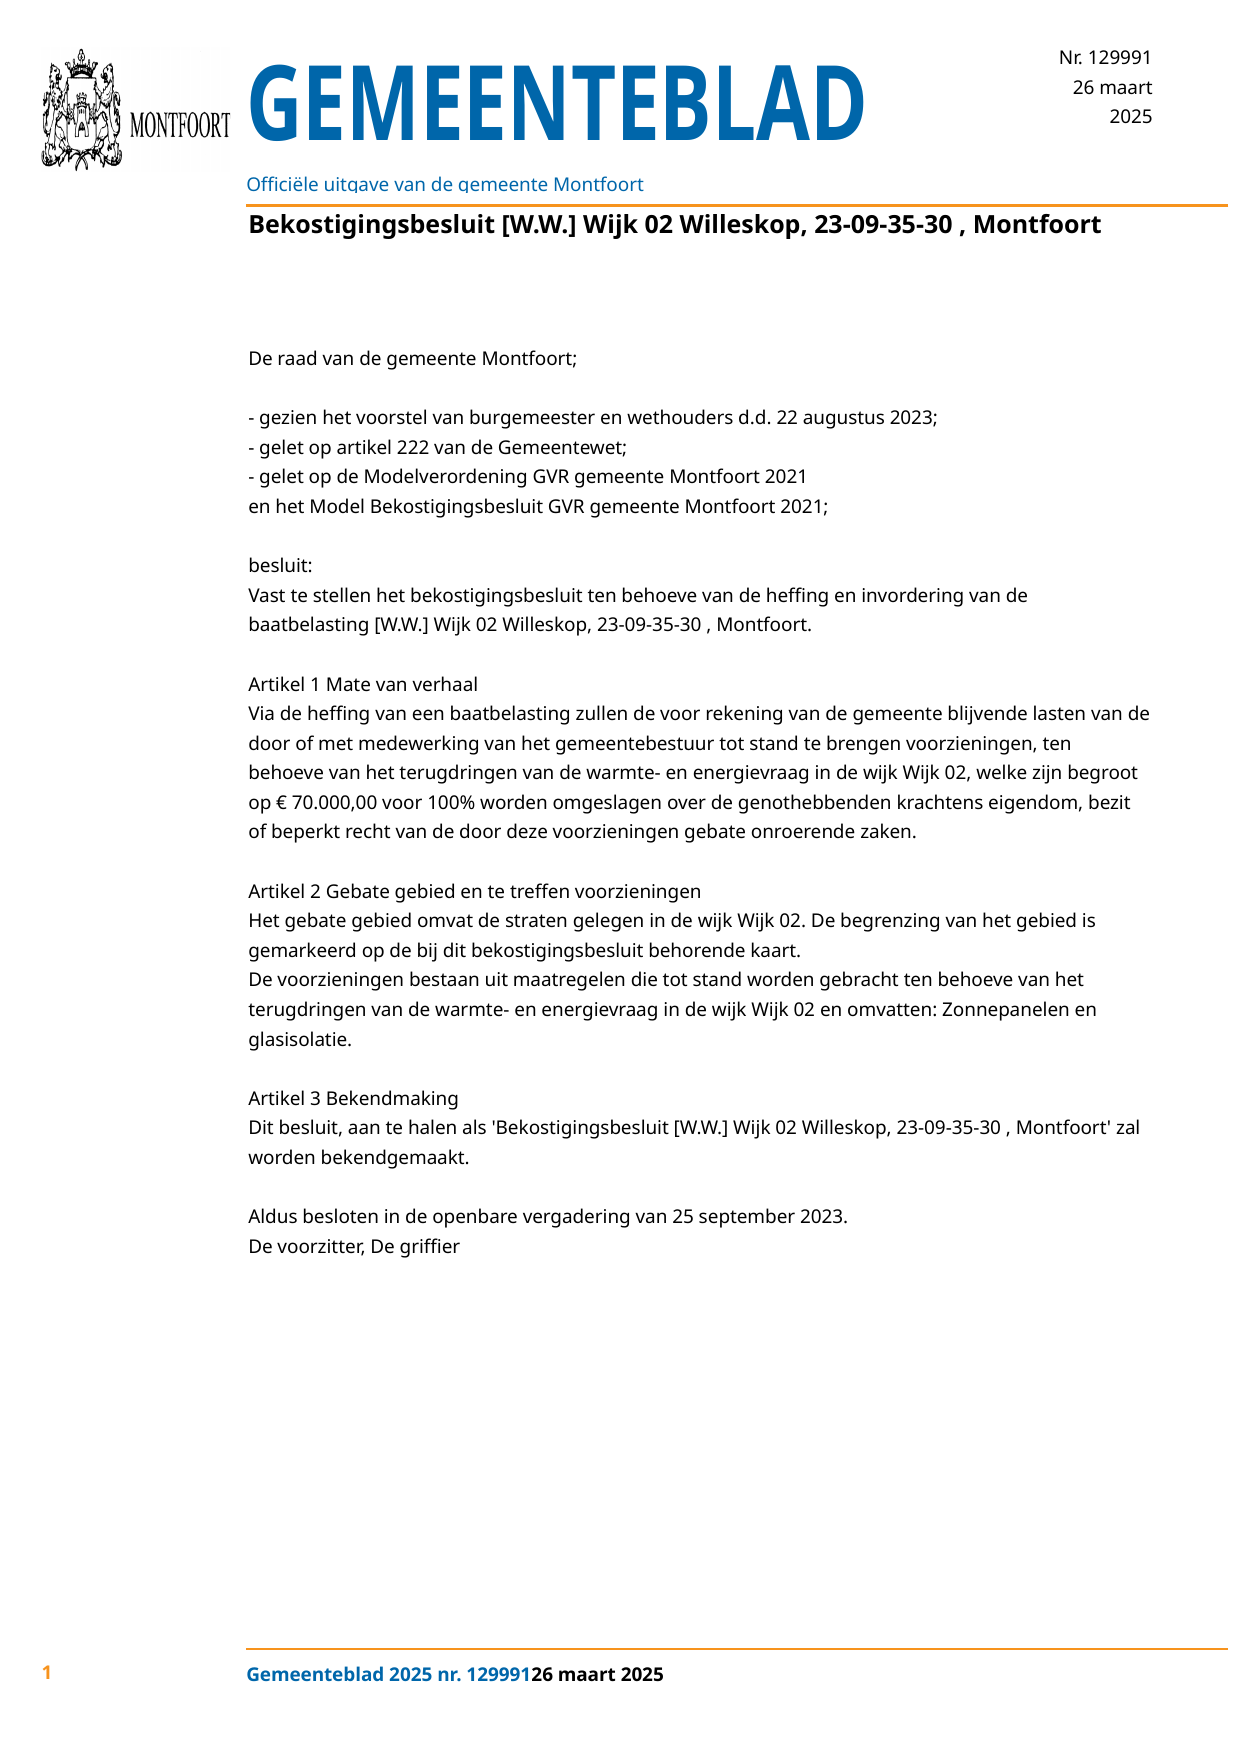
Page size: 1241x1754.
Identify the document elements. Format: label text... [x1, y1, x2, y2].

text Via de heffing van een baatbelasting zullen de voor rekening van de gemeente blijvende lasten van de door of met medewerking van het gemeentebestuur tot stand te brengen voorzieningen, ten behoeve van het terugdringen van de warmte- en energievraag in de wijk Wijk 02, welke zijn begroot op € 70.000,00 voor 100% worden omgeslagen over de genothebbenden krachtens eigendom, bezit of beperkt recht van de door deze voorzieningen gebate onroerende zaken. [248, 700, 1152, 844]
text Artikel 3 Bekendmaking [248, 1085, 1152, 1111]
text Aldus besloten in de openbare vergadering van 25 september 2023. [248, 1203, 1152, 1229]
text Artikel 1 Mate van verhaal [248, 671, 1152, 696]
text De voorzitter, De griffier [248, 1233, 1152, 1258]
text Bekostigingsbesluit [W.W.] Wijk 02 Willeskop, 23-09-35-30 , Montfoort [248, 207, 1152, 241]
picture [41, 47, 231, 172]
text De raad van de gemeente Montfoort; [248, 345, 1152, 371]
text Dit besluit, aan te halen als 'Bekostigingsbesluit [W.W.] Wijk 02 Willeskop, 23-09-35-30 , Montfoort' zal worden bekendgemaakt. [248, 1114, 1152, 1170]
text Het gebate gebied omvat de straten gelegen in de wijk Wijk 02. De begrenzing van het gebied is gemarkeerd op de bij dit bekostigingsbesluit behorende kaart. [248, 907, 1152, 963]
text - gelet op artikel 222 van de Gemeentewet; [248, 434, 1152, 460]
text - gelet op de Modelverordening GVR gemeente Montfoort 2021 [248, 464, 1152, 489]
text De voorzieningen bestaan uit maatregelen die tot stand worden gebracht ten behoeve van het terugdringen van de warmte- en energievraag in de wijk Wijk 02 en omvatten: Zonnepanelen en glasisolatie. [248, 967, 1152, 1051]
text - gezien het voorstel van burgemeester en wethouders d.d. 22 augustus 2023; [248, 404, 1152, 430]
text besluit: [248, 552, 1152, 578]
text Artikel 2 Gebate gebied en te treffen voorzieningen [248, 878, 1152, 903]
text en het Model Bekostigingsbesluit GVR gemeente Montfoort 2021; [248, 493, 1152, 519]
text Vast te stellen het bekostigingsbesluit ten behoeve van de heffing en invordering van de baatbelasting [W.W.] Wijk 02 Willeskop, 23-09-35-30 , Montfoort. [248, 582, 1152, 637]
